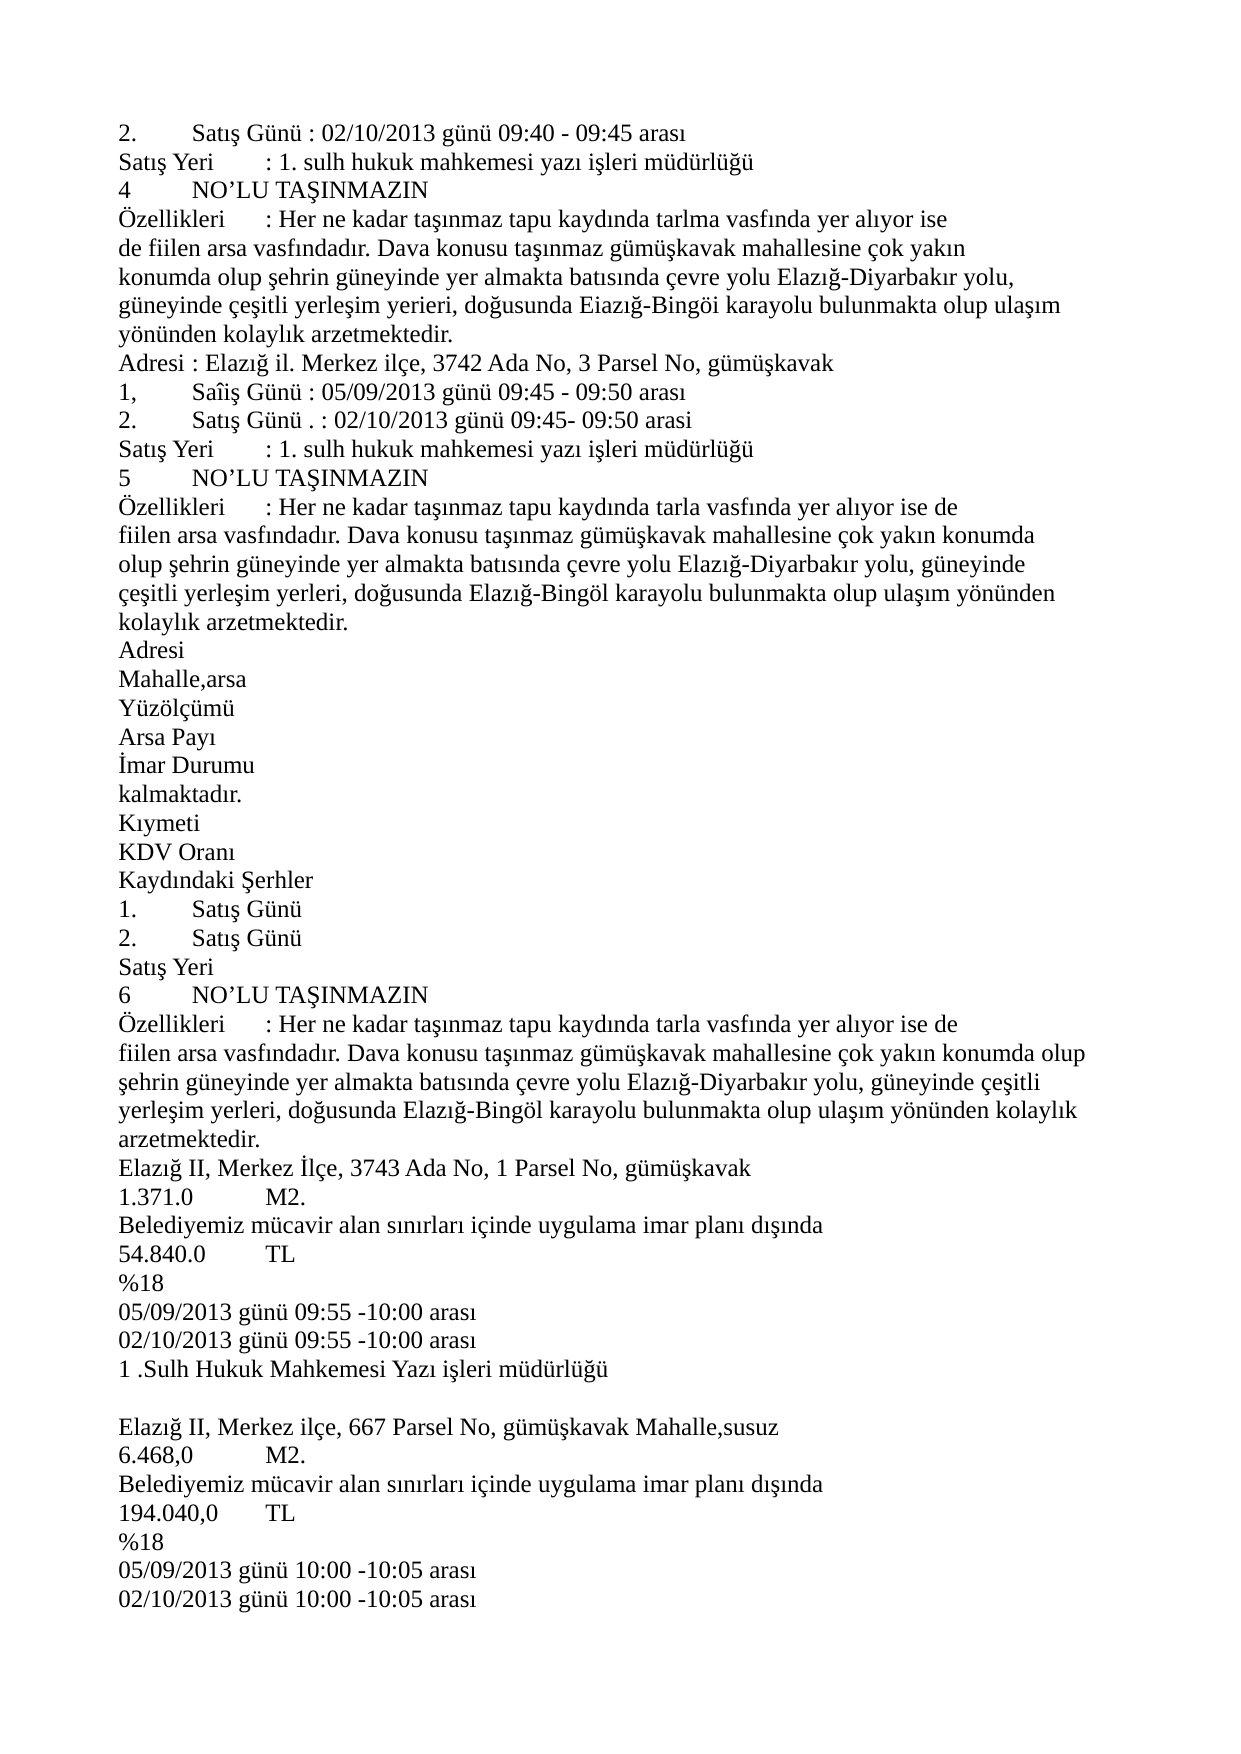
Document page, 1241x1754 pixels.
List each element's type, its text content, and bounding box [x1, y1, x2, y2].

text 1. Satış Günü [118, 894, 1122, 923]
text Özellikleri : Her ne kadar taşınmaz tapu kaydında tarla vasfında yer alıyor ise de [118, 492, 1122, 521]
text Belediyemiz mücavir alan sınırları içinde uygulama imar planı dışında [118, 1469, 1122, 1498]
text Adresi Mahalle,arsa Yüzölçümü Arsa Payı İmar Durumu kalmaktadır. [118, 636, 1122, 808]
text 4 NO’LU TAŞINMAZIN [118, 176, 1122, 204]
text Elazığ II, Merkez İlçe, 3743 Ada No, 1 Parsel No, gümüşkavak [118, 1153, 1122, 1182]
text 5 NO’LU TAŞINMAZIN [118, 463, 1122, 492]
text 05/09/2013 günü 10:00 -10:05 arası 02/10/2013 günü 10:00 -10:05 arası [118, 1556, 1122, 1613]
text 6 NO’LU TAŞINMAZIN [118, 981, 1122, 1009]
text 1, Saîiş Günü : 05/09/2013 günü 09:45 - 09:50 arası [118, 377, 1122, 406]
text Satış Yeri : 1. sulh hukuk mahkemesi yazı işleri müdürlüğü [118, 434, 1122, 463]
text 194.040,0 TL %18 [118, 1498, 1122, 1556]
text 2. Satış Günü . : 02/10/2013 günü 09:45- 09:50 arasi [118, 406, 1122, 434]
text 1.371.0 M2. [118, 1182, 1122, 1211]
text 2. Satış Günü Satış Yeri [118, 923, 1122, 981]
text fiilen arsa vasfındadır. Dava konusu taşınmaz gümüşkavak mahallesine çok yakın konumda olup şehrin güneyinde yer almakta batısında çevre yolu Elazığ-Diyarbakır yolu, güneyinde çeşitli yerleşim yerleri, doğusunda Elazığ-Bingöl karayolu bulunmakta olup ulaşım yönünden kolaylık arzetmektedir. [118, 1038, 1122, 1153]
text 2. Satış Günü : 02/10/2013 günü 09:40 - 09:45 arası [118, 118, 1122, 147]
text fiilen arsa vasfındadır. Dava konusu taşınmaz gümüşkavak mahallesine çok yakın konumda olup şehrin güneyinde yer almakta batısında çevre yolu Elazığ-Diyarbakır yolu, güneyinde çeşitli yerleşim yerleri, doğusunda Elazığ-Bingöl karayolu bulunmakta olup ulaşım yönünden kolaylık arzetmektedir. [118, 521, 1122, 636]
text Satış Yeri : 1. sulh hukuk mahkemesi yazı işleri müdürlüğü [118, 147, 1122, 176]
text Kıymeti KDV Oranı Kaydındaki Şerhler [118, 808, 1122, 894]
text 54.840.0 TL %18 [118, 1239, 1122, 1297]
text de fiilen arsa vasfındadır. Dava konusu taşınmaz gümüşkavak mahallesine çok yakın konumda olup şehrin güneyinde yer almakta batısında çevre yolu Elazığ-Diyarbakır yolu, güneyinde çeşitli yerleşim yerieri, doğusunda Eiazığ-Bingöi karayolu bulunmakta olup ulaşım yönünden kolaylık arzetmektedir. [118, 233, 1122, 348]
text 6.468,0 M2. [118, 1441, 1122, 1469]
text Elazığ II, Merkez ilçe, 667 Parsel No, gümüşkavak Mahalle,susuz [118, 1412, 1122, 1441]
text Özellikleri : Her ne kadar taşınmaz tapu kaydında tarlma vasfında yer alıyor ise [118, 204, 1122, 233]
text 05/09/2013 günü 09:55 -10:00 arası 02/10/2013 günü 09:55 -10:00 arası 1 .Sulh Hukuk Mahkemesi Yazı işleri müdürlüğü [118, 1297, 1122, 1383]
text Özellikleri : Her ne kadar taşınmaz tapu kaydında tarla vasfında yer alıyor ise de [118, 1009, 1122, 1038]
text Adresi : Elazığ il. Merkez ilçe, 3742 Ada No, 3 Parsel No, gümüşkavak [118, 348, 1122, 377]
text Belediyemiz mücavir alan sınırları içinde uygulama imar planı dışında [118, 1211, 1122, 1239]
